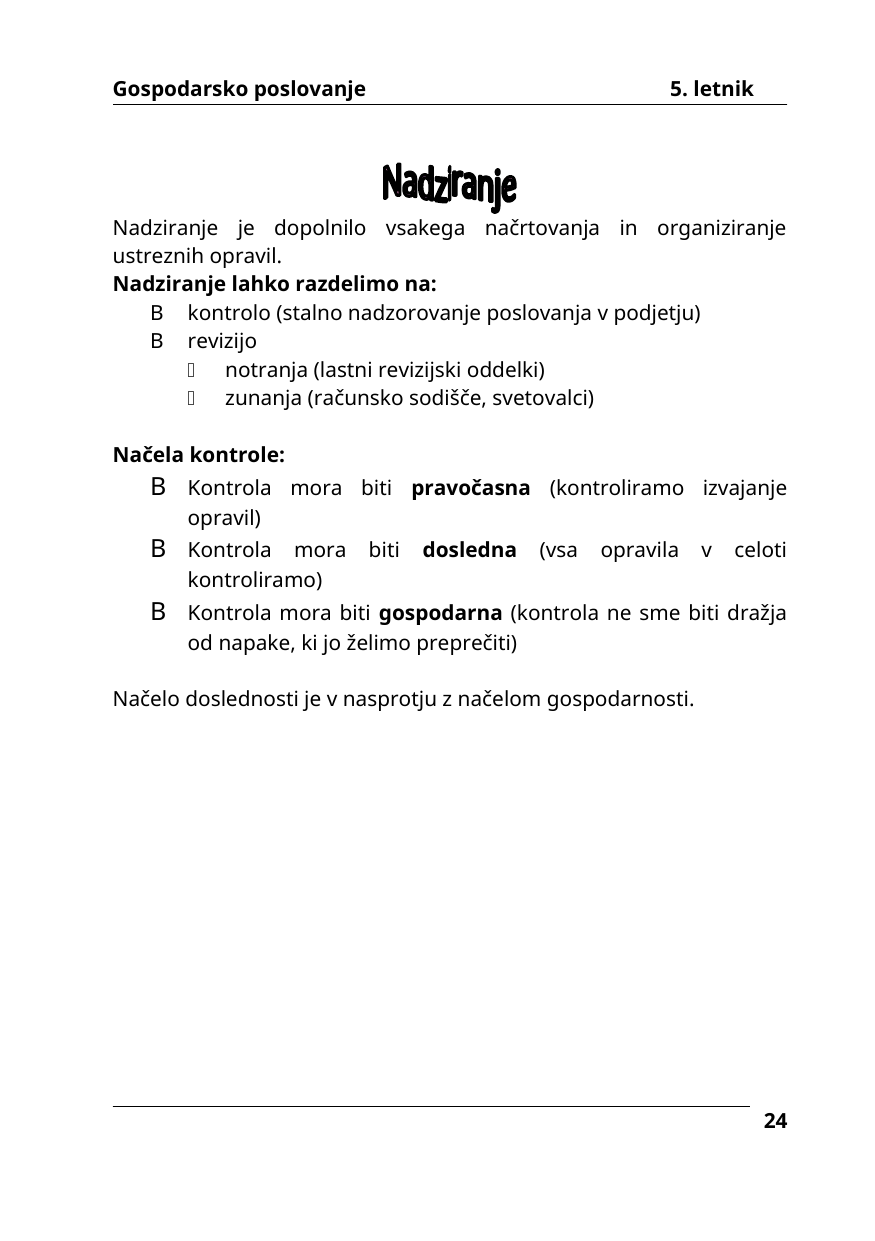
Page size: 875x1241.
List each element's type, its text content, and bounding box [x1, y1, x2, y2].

text Načela kontrole: [112, 440, 787, 469]
list kontrolo (stalno nadzorovanje poslovanja v podjetju) [150, 298, 787, 326]
list Kontrola mora biti pravočasna (kontroliramo izvajanje opravil) [150, 469, 787, 531]
text Nadziranje lahko razdelimo na: [112, 269, 787, 298]
list zunanja (računsko sodišče, svetovalci) [187, 383, 787, 412]
text Nadziranje je dopolnilo vsakega načrtovanja in organiziranje ustreznih opravil. [112, 213, 787, 269]
list Kontrola mora biti dosledna (vsa opravila v celoti kontroliramo) [150, 531, 787, 594]
list notranja (lastni revizijski oddelki) [187, 355, 787, 383]
text Načelo doslednosti je v nasprotju z načelom gospodarnosti. [112, 684, 787, 713]
list revizijo [150, 326, 787, 355]
list Kontrola mora biti gospodarna (kontrola ne sme biti dražja od napake, ki jo želimo preprečiti) [150, 594, 787, 656]
